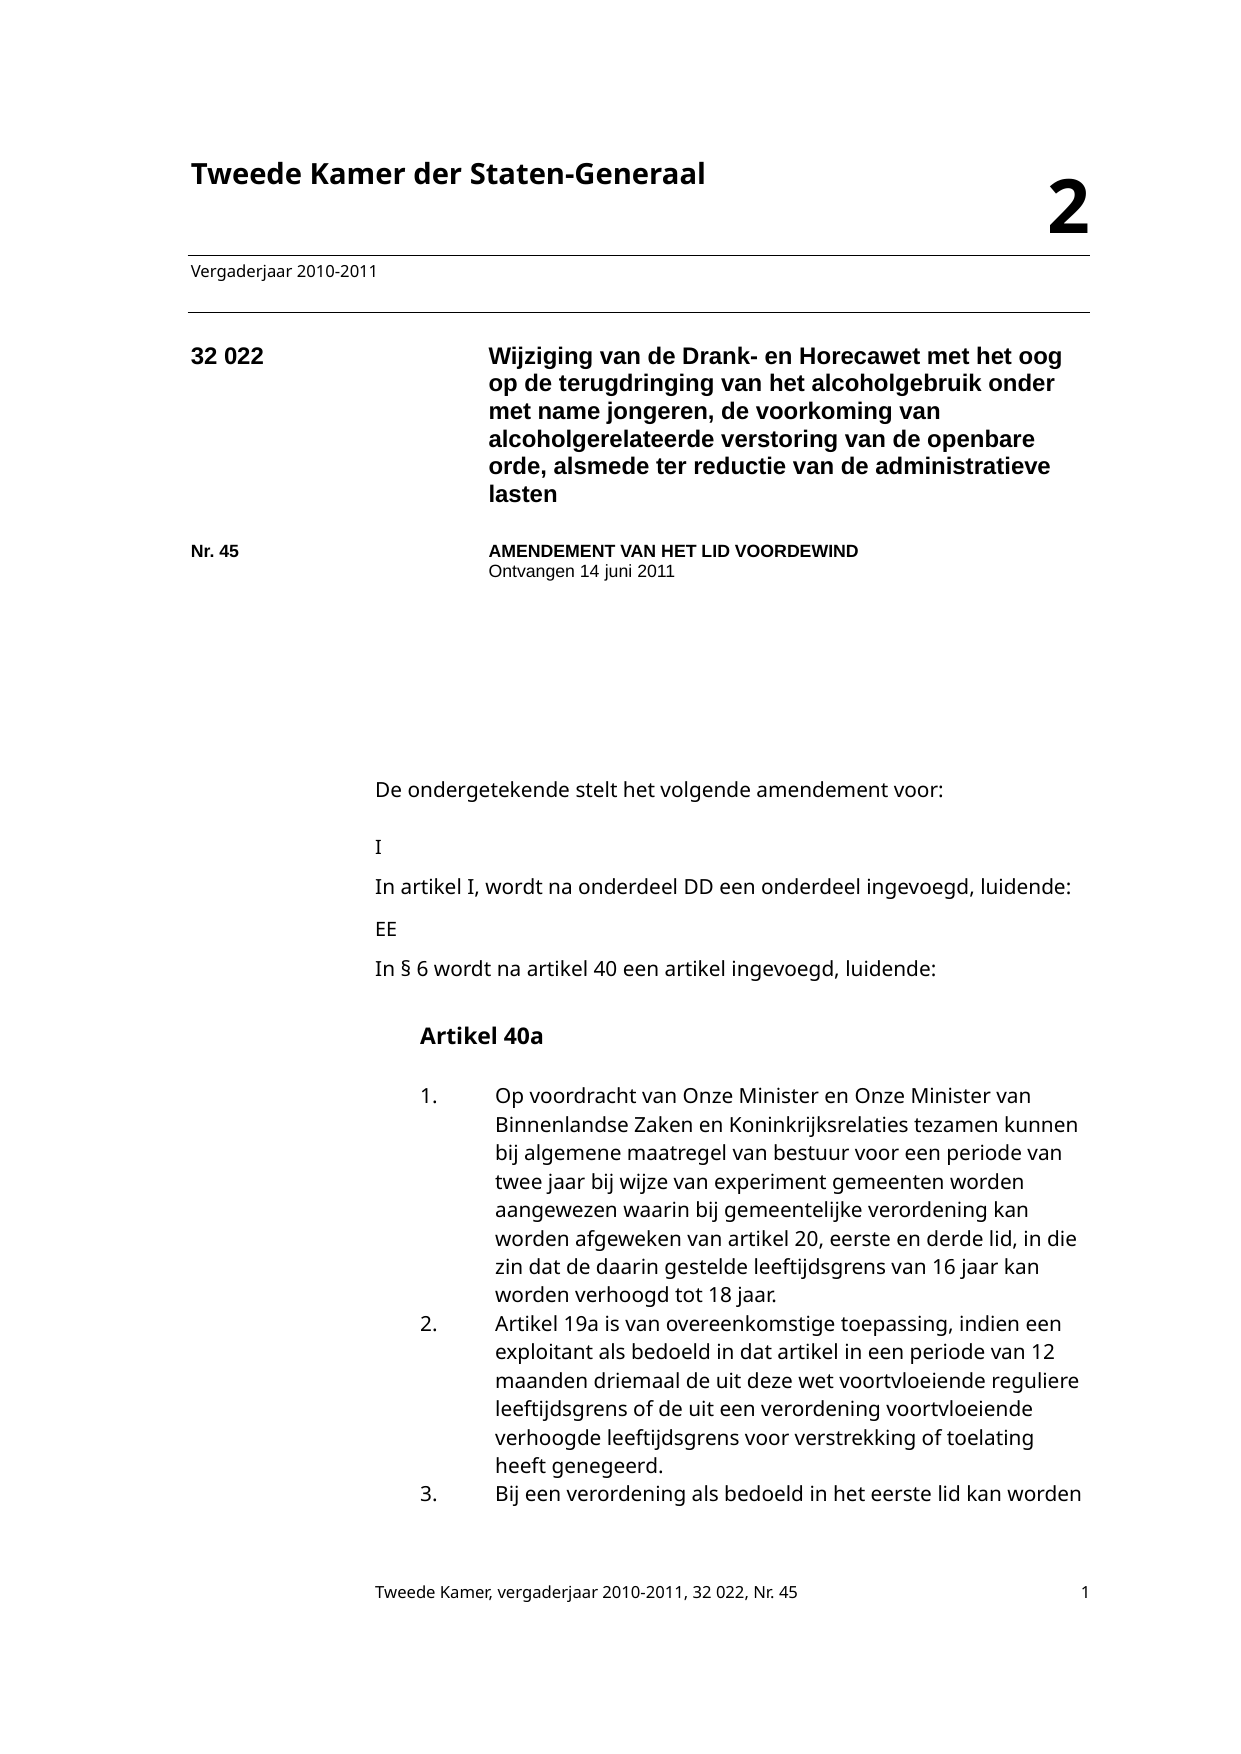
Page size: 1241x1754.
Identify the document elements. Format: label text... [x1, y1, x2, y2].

list Artikel 19a is van overeenkomstige toepassing, indien een exploitant als bedoeld in dat artikel in een periode van 12 maanden driemaal de uit deze wet voortvloeiende reguliere leeftijdsgrens of de uit een verordening voortvloeiende verhoogde leeftijdsgrens voor verstrekking of toelating heeft genegeerd. [420, 1309, 1090, 1479]
list Op voordracht van Onze Minister en Onze Minister van Binnenlandse Zaken en Koninkrijksrelaties tezamen kunnen bij algemene maatregel van bestuur voor een periode van twee jaar bij wijze van experiment gemeenten worden aangewezen waarin bij gemeentelijke verordening kan worden afgeweken van artikel 20, eerste en derde lid, in die zin dat de daarin gestelde leeftijdsgrens van 16 jaar kan worden verhoogd tot 18 jaar. [420, 1081, 1090, 1309]
text EE [375, 916, 1090, 942]
table_cell [188, 313, 485, 339]
table_cell AMENDEMENT VAN HET LID VOORDEWIND Ontvangen 14 juni 2011 [485, 538, 1090, 656]
text In § 6 wordt na artikel 40 een artikel ingevoegd, luidende: [375, 954, 1090, 983]
text In artikel I, wordt na onderdeel DD een onderdeel ingevoegd, luidende: [375, 872, 1090, 901]
table_cell 32 022 [188, 339, 485, 537]
list Bij een verordening als bedoeld in het eerste lid kan worden [420, 1479, 1090, 1508]
table_header 2 [910, 150, 1090, 255]
table_cell Vergaderjaar 2010-2011 [188, 256, 485, 312]
table_cell [485, 256, 1090, 312]
subtitle Artikel 40a [420, 1020, 1090, 1051]
table_cell Nr. 45 [188, 538, 485, 656]
table_cell [485, 313, 1090, 339]
table_header Tweede Kamer der Staten-Generaal [188, 150, 909, 255]
text De ondergetekende stelt het volgende amendement voor: [375, 775, 1090, 803]
text I [375, 833, 1090, 860]
table_cell Wijziging van de Drank- en Horecawet met het oog op de terugdringing van het alcoholgebruik onder met name jongeren, de voorkoming van alcoholgerelateerde verstoring van de openbare orde, alsmede ter reductie van de administratieve lasten [485, 339, 1090, 537]
